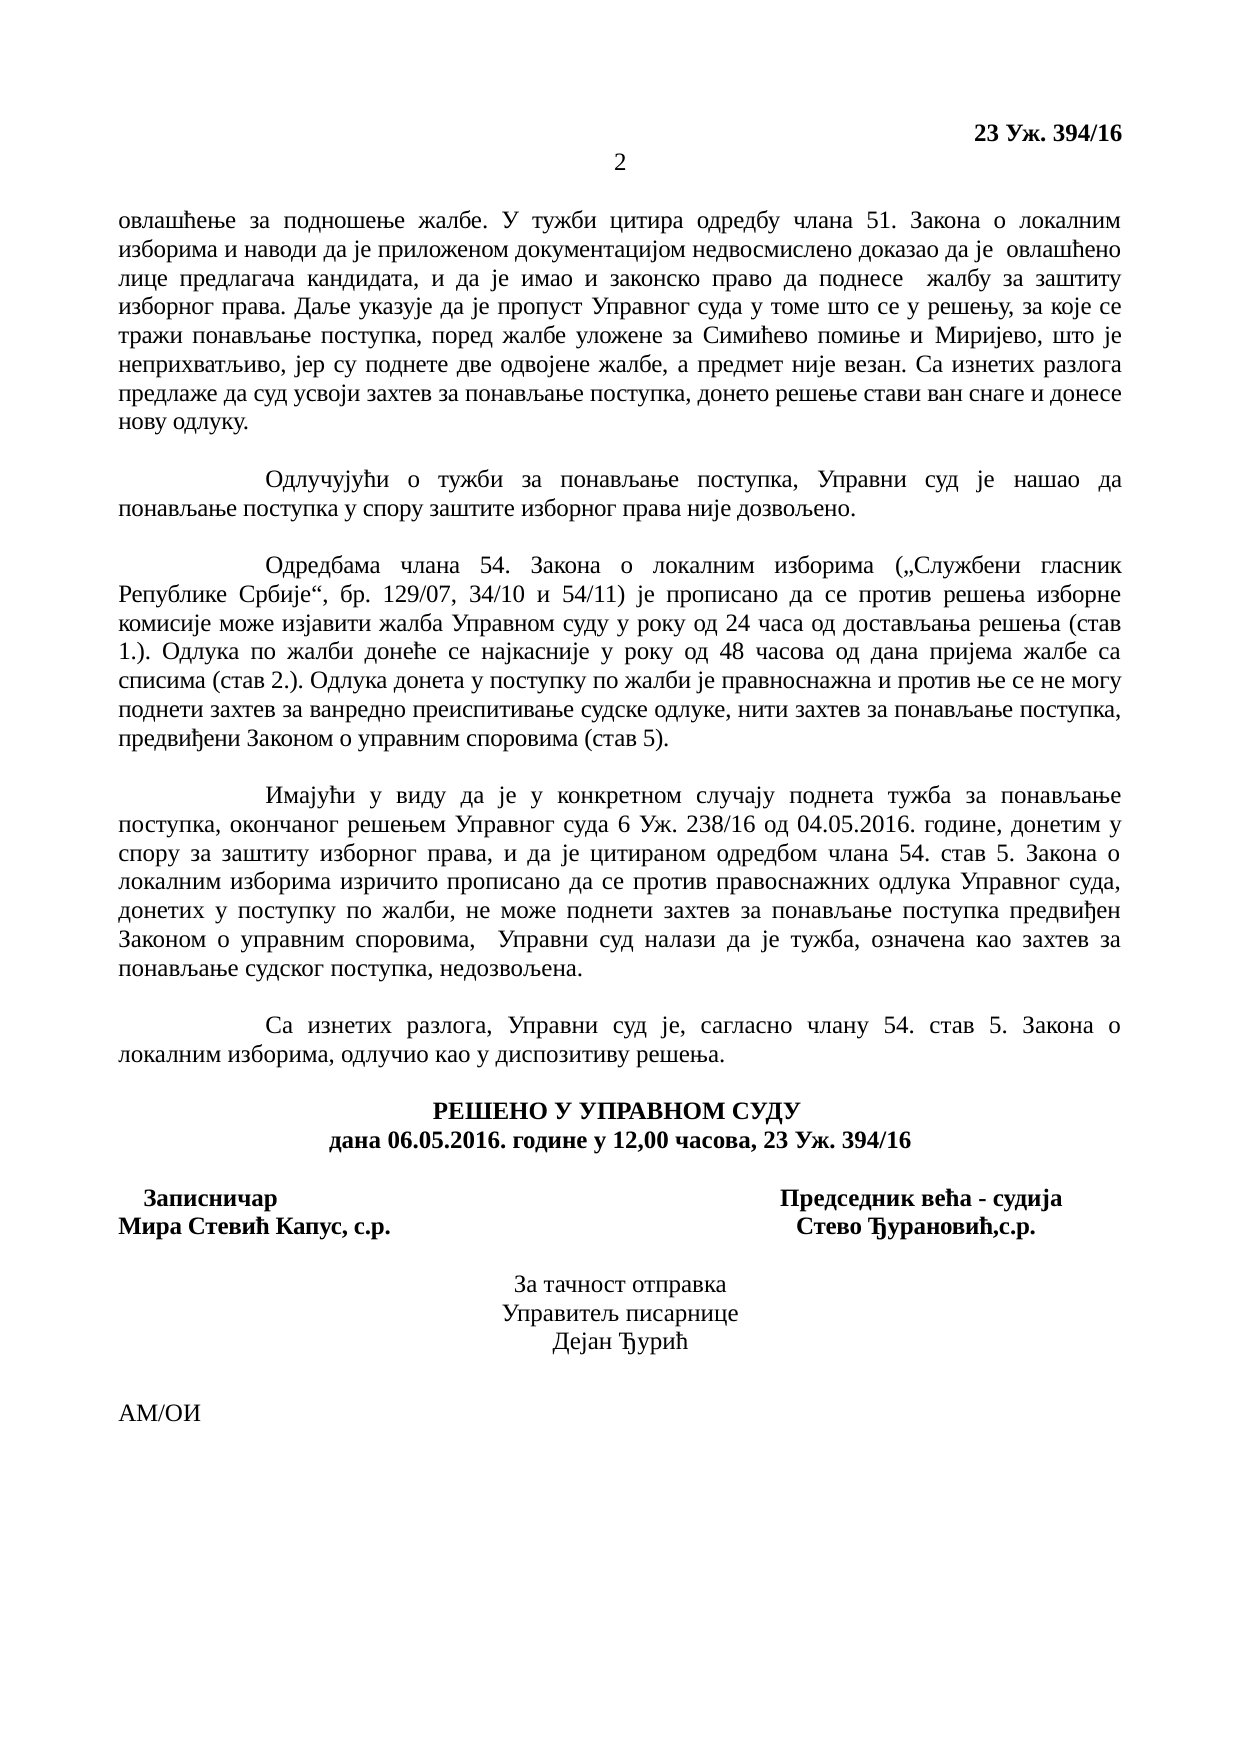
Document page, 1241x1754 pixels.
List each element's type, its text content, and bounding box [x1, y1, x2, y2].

text РЕШЕНО У УПРАВНОМ СУДУ [118, 1096, 1122, 1125]
text Са изнетих разлога, Управни суд је, сагласно члану 54. став 5. Закона о локалним изборима, одлучио као у диспозитиву решења. [118, 1010, 1122, 1068]
text За тачност отправка [118, 1269, 1122, 1298]
text Имајући у виду да је у конкретном случају поднета тужба за понављање поступка, окончаног решењем Управног суда 6 Уж. 238/16 од 04.05.2016. године, донетим у спору за заштиту изборног права, и да је цитираном одредбом члана 54. став 5. Закона о локалним изборима изричито прописано да се против правоснажних одлука Управног суда, донетих у поступку по жалби, не може поднети захтев за понављање поступка предвиђен Законом о управним споровима, Управни суд налази да је тужба, означена као захтев за понављање судског поступка, недозвољена. [118, 780, 1122, 981]
text Дејан Ђурић [118, 1326, 1122, 1355]
text дана 06.05.2016. године у 12,00 часова, 23 Уж. 394/16 [118, 1125, 1122, 1154]
text Мира Стевић Капус, с.р. Стево Ђурановић,с.р. [118, 1211, 1122, 1240]
text Одлучујући о тужби за понављање поступка, Управни суд је нашао да понављање поступка у спору заштите изборног права није дозвољено. [118, 464, 1122, 521]
text Одредбама члана 54. Закона о локалним изборима („Службени гласник Републике Србије“, бр. 129/07, 34/10 и 54/11) је прописано да се против решења изборне комисије може изјавити жалба Управном суду у року од 24 часа од достављања решења (став 1.). Одлука по жалби донеће се најкасније у року од 48 часова од дана пријема жалбе са списима (став 2.). Одлука донета у поступку по жалби је правноснажна и против ње се не могу поднети захтев за ванредно преиспитивање судске одлуке, нити захтев за понављање поступка, предвиђени Законом о управним споровима (став 5). [118, 550, 1122, 751]
text АМ/ОИ [118, 1398, 1122, 1427]
text Управитељ писарнице [118, 1298, 1122, 1326]
text овлашћење за подношење жалбе. У тужби цитира одредбу члана 51. Закона о локалним изборима и наводи да је приложеном документацијом недвосмислено доказао да је овлашћено лице предлагача кандидата, и да је имао и законско право да поднесе жалбу за заштиту изборног права. Даље указује да је пропуст Управног суда у томе што се у решењу, за које се тражи понављање поступка, поред жалбе уложене за Симићево помиње и Миријево, што је неприхватљиво, јер су поднете две одвојене жалбе, а предмет није везан. Са изнетих разлога предлаже да суд усвоји захтев за понављање поступка, донето решење стави ван снаге и донесе нову одлуку. [118, 205, 1122, 435]
text Записничар Председник већа - судија [118, 1183, 1122, 1211]
